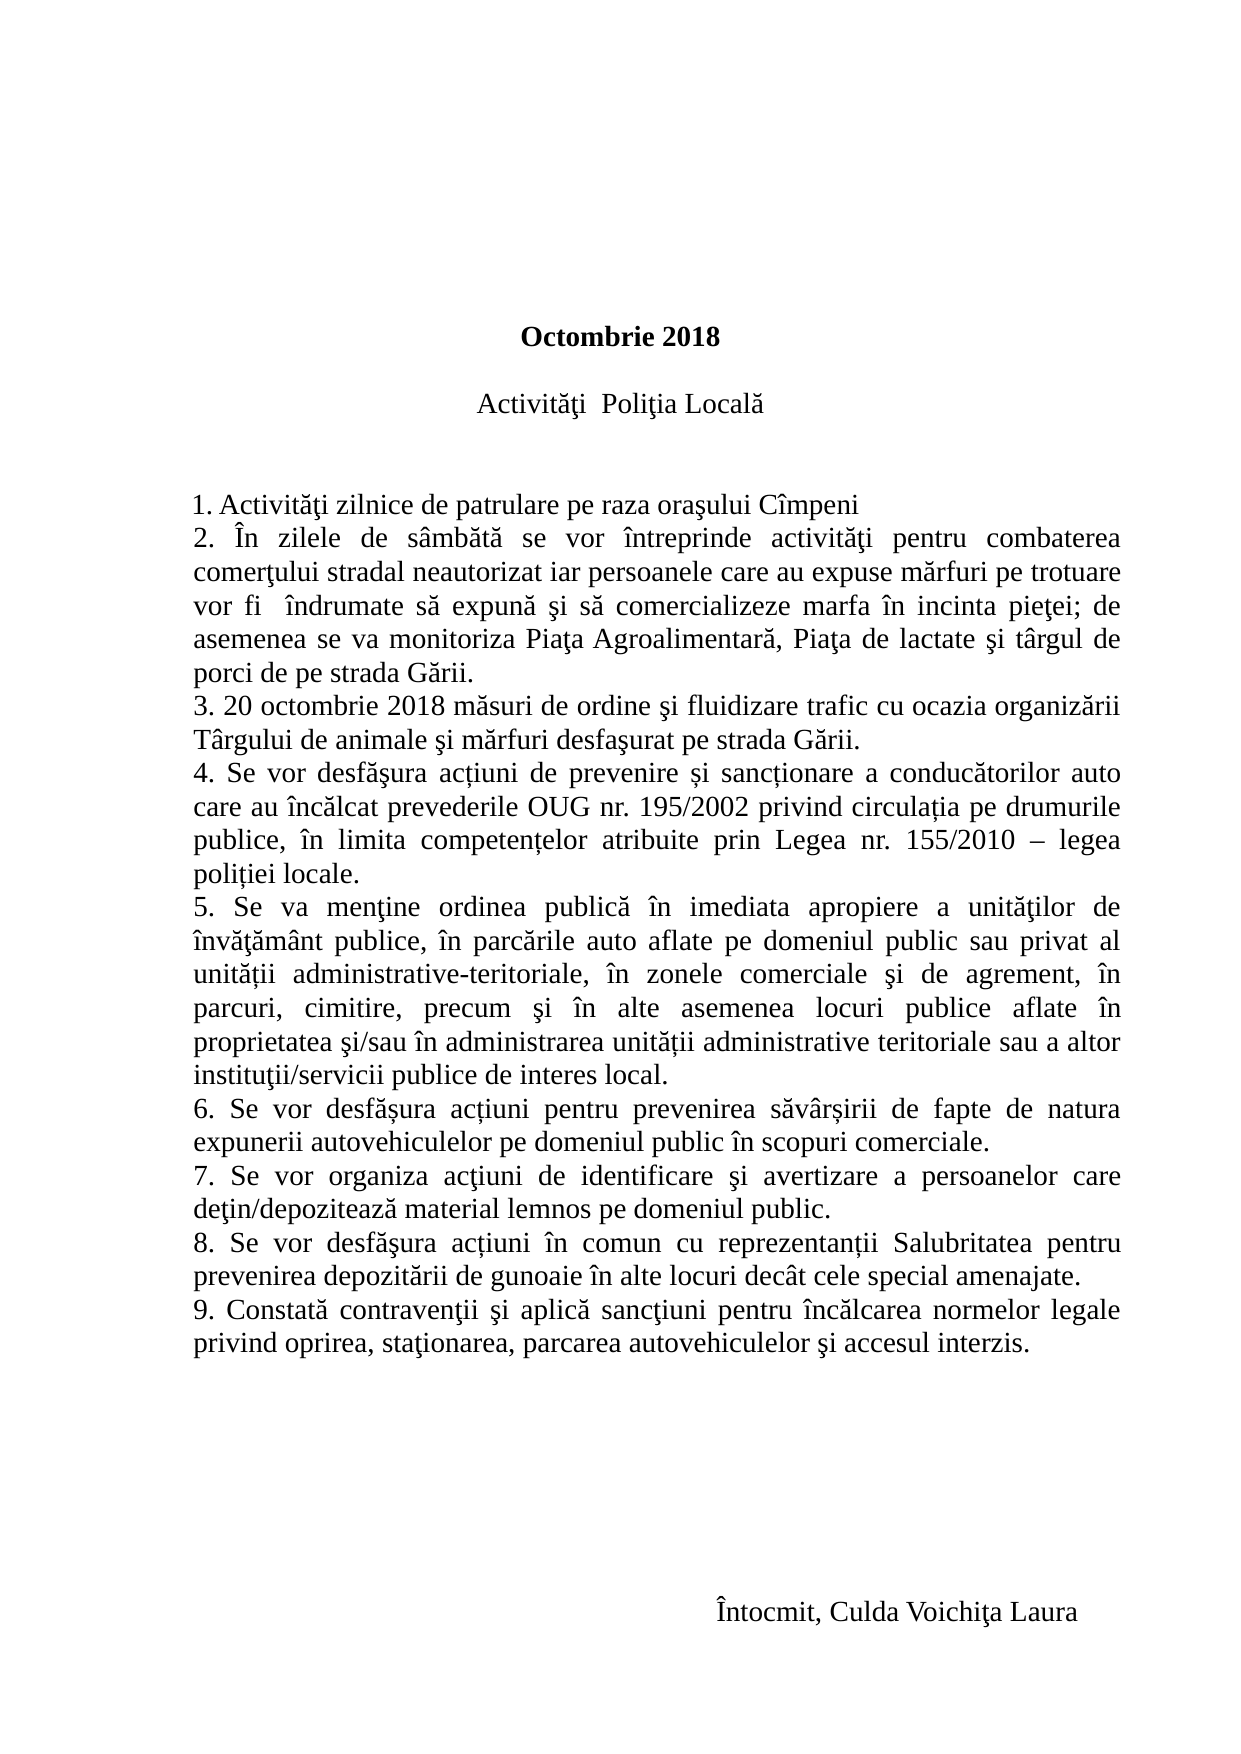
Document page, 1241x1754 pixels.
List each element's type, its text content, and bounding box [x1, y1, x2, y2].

list 4. Se vor desfăşura acțiuni de prevenire și sancționare a conducătorilor auto care au încălcat prevederile OUG nr. 195/2002 privind circulația pe drumurile publice, în limita competențelor atribuite prin Legea nr. 155/2010 – legea poliției locale. [156, 755, 1122, 889]
list 3. 20 octombrie 2018 măsuri de ordine şi fluidizare trafic cu ocazia organizării Târgului de animale şi mărfuri desfaşurat pe strada Gării. [156, 688, 1122, 755]
list 7. Se vor organiza acţiuni de identificare şi avertizare a persoanelor care deţin/depozitează material lemnos pe domeniul public. [156, 1158, 1122, 1225]
list 2. În zilele de sâmbătă se vor întreprinde activităţi pentru combaterea comerţului stradal neautorizat iar persoanele care au expuse mărfuri pe trotuare vor fi îndrumate să expună şi să comercializeze marfa în incinta pieţei; de asemenea se va monitoriza Piaţa Agroalimentară, Piaţa de lactate şi târgul de porci de pe strada Gării. [156, 521, 1122, 688]
text Activităţi Poliţia Locală [118, 386, 1122, 420]
list 6. Se vor desfășura acțiuni pentru prevenirea săvârșirii de fapte de natura expunerii autovehiculelor pe domeniul public în scopuri comerciale. [156, 1091, 1122, 1158]
list 9. Constată contravenţii şi aplică sancţiuni pentru încălcarea normelor legale privind oprirea, staţionarea, parcarea autovehiculelor şi accesul interzis. [156, 1292, 1122, 1359]
text 1. Activităţi zilnice de patrulare pe raza oraşului Cîmpeni [118, 487, 1122, 521]
text Întocmit, Culda Voichiţa Laura [118, 1594, 1122, 1627]
list 5. Se va menţine ordinea publică în imediata apropiere a unităţilor de învăţământ publice, în parcările auto aflate pe domeniul public sau privat al unității administrative-teritoriale, în zonele comerciale şi de agrement, în parcuri, cimitire, precum şi în alte asemenea locuri publice aflate în proprietatea şi/sau în administrarea unității administrative teritoriale sau a altor instituţii/servicii publice de interes local. [156, 889, 1122, 1091]
text Octombrie 2018 [118, 319, 1122, 353]
list 8. Se vor desfăşura acțiuni în comun cu reprezentanții Salubritatea pentru prevenirea depozitării de gunoaie în alte locuri decât cele special amenajate. [156, 1225, 1122, 1292]
